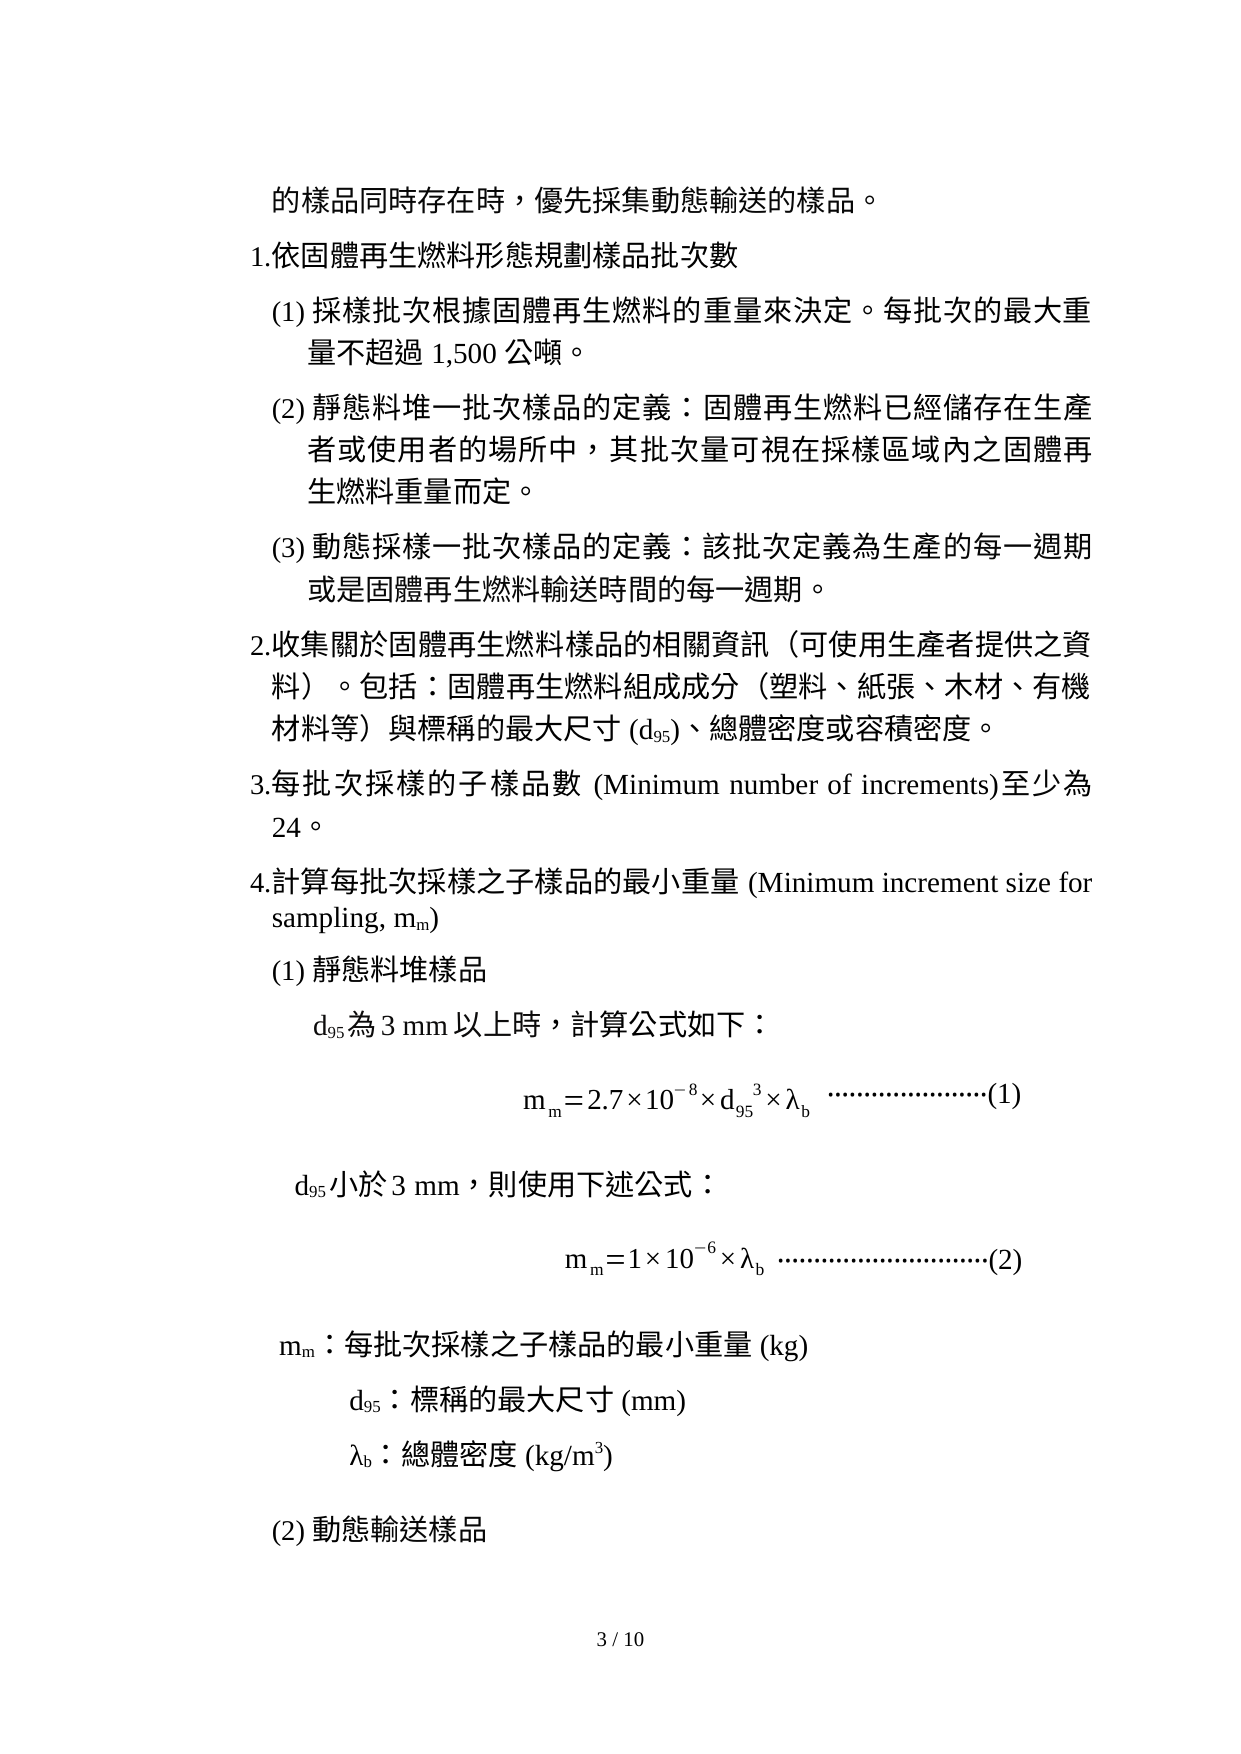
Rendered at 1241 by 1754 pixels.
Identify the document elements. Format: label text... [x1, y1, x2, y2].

text λb：總體密度 (kg/m3) [283, 1431, 1093, 1474]
list 收集關於固體再生燃料樣品的相關資訊（可使用生產者提供之資料）。包括：固體再生燃料組成成分（塑料、紙張、木材、有機材料等）與標稱的最大尺寸 (d95)、總體密度或容積密度。 [250, 621, 1093, 748]
list 靜態料堆一批次樣品的定義：固體再生燃料已經儲存在生產者或使用者的場所中，其批次量可視在採樣區域內之固體再生燃料重量而定。 [272, 384, 1093, 511]
text d95：標稱的最大尺寸 (mm) [283, 1376, 1093, 1419]
list 採樣批次根據固體再生燃料的重量來決定。每批次的最大重量不超過 1,500 公噸。 [272, 287, 1093, 372]
text mm：每批次採樣之子樣品的最小重量 (kg) [148, 1321, 1093, 1364]
list d95為 3 mm以上時，計算公式如下： [272, 1002, 1093, 1044]
text d95小於 3 mm，則使用下述公式： [272, 1162, 1093, 1204]
list 每批次採樣的子樣品數 (Minimum number of increments)至少為24。 [250, 761, 1093, 846]
text 的樣品同時存在時，優先採集動態輸送的樣品。 [272, 177, 1093, 219]
list 動態採樣一批次樣品的定義：該批次定義為生產的每一週期或是固體再生燃料輸送時間的每一週期。 [272, 524, 1093, 609]
list 靜態料堆樣品 [272, 947, 1093, 989]
list 依固體再生燃料形態規劃樣品批次數 [250, 232, 1093, 274]
list 動態輸送樣品 [272, 1506, 1093, 1548]
list 計算每批次採樣之子樣品的最小重量 (Minimum increment size for sampling, mm) [250, 858, 1093, 934]
